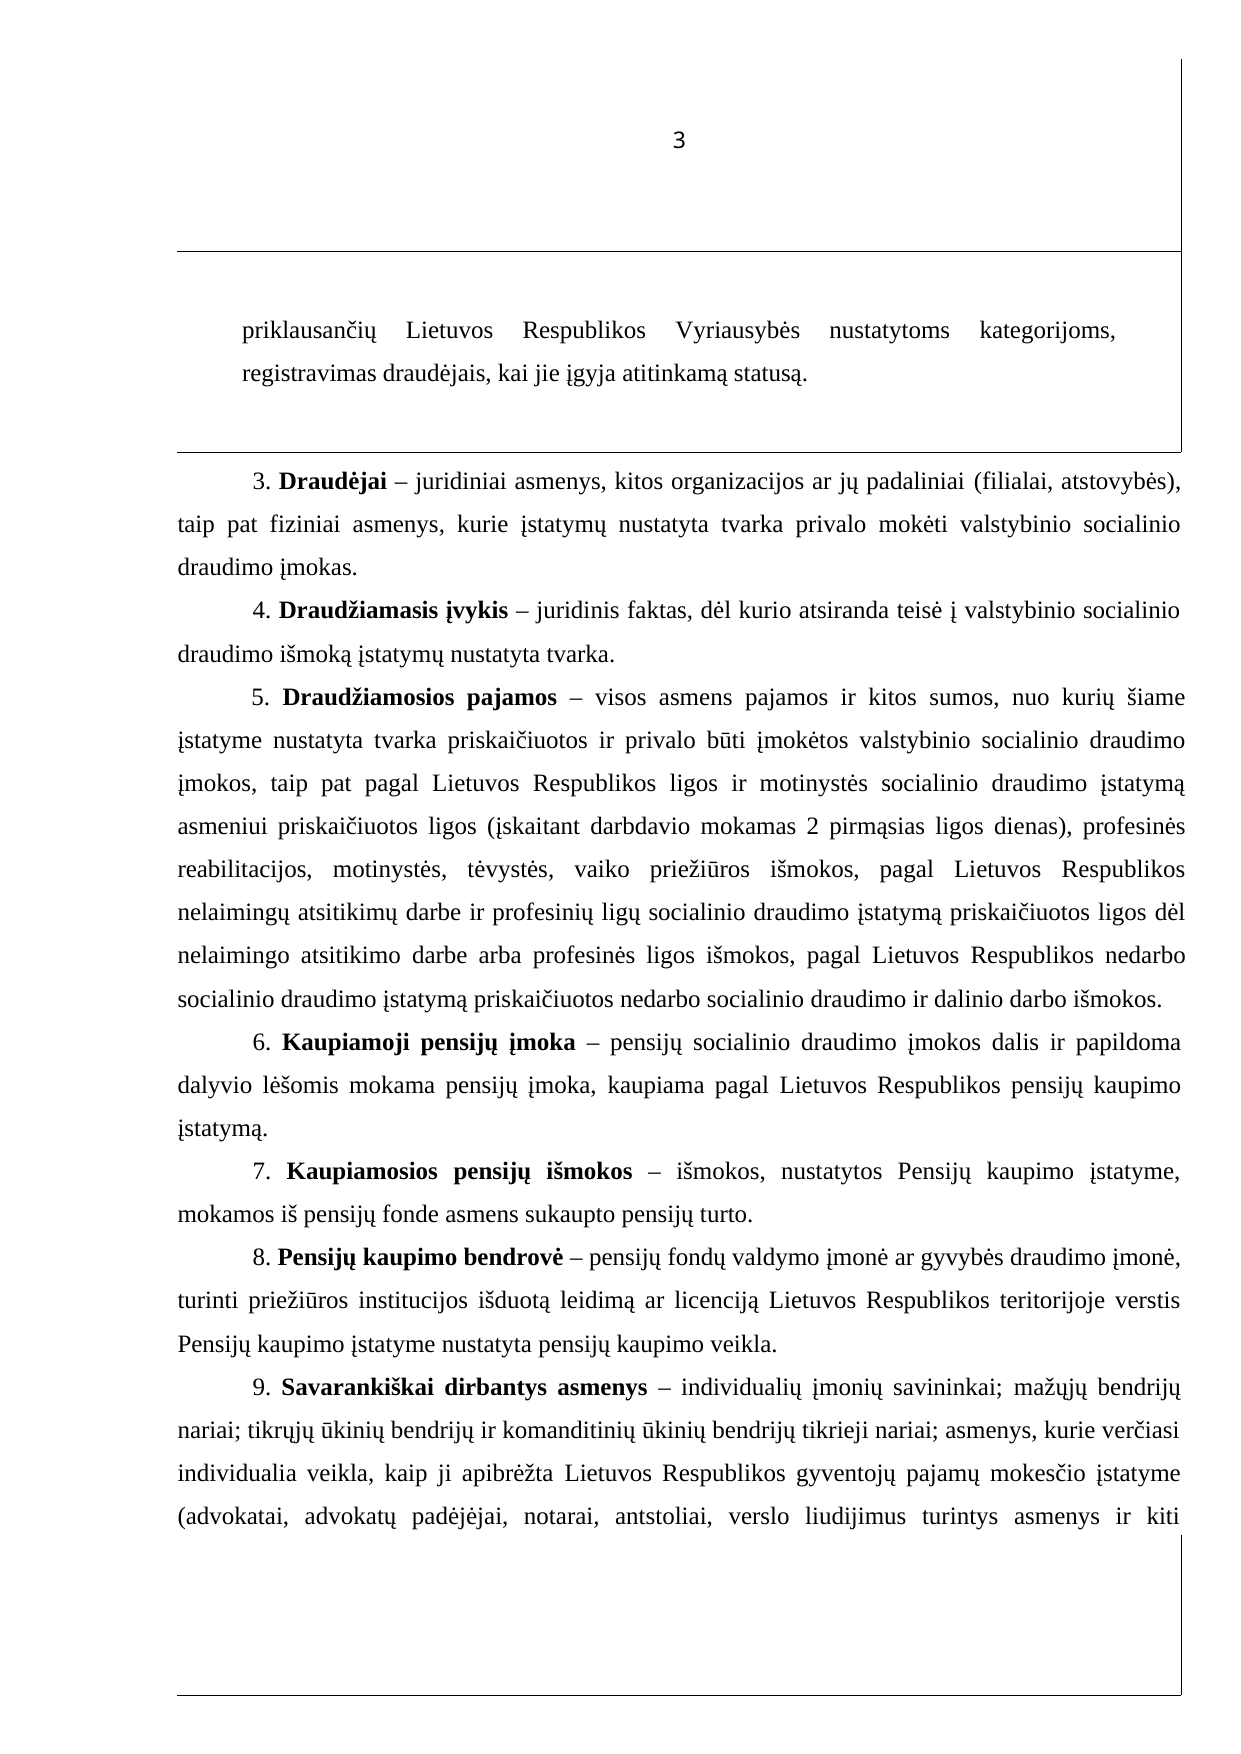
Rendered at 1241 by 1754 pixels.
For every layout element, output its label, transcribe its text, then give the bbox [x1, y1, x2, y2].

text 6. Kaupiamoji pensijų įmoka – pensijų socialinio draudimo įmokos dalis ir papildoma dalyvio lėšomis mokama pensijų įmoka, kaupiama pagal Lietuvos Respublikos pensijų kaupimo įstatymą. [177, 1027, 1181, 1142]
text 7. Kaupiamosios pensijų išmokos – išmokos, nustatytos Pensijų kaupimo įstatyme, mokamos iš pensijų fonde asmens sukaupto pensijų turto. [177, 1156, 1181, 1228]
text 9. Savarankiškai dirbantys asmenys – individualių įmonių savininkai; mažųjų bendrijų nariai; tikrųjų ūkinių bendrijų ir komanditinių ūkinių bendrijų tikrieji nariai; asmenys, kurie verčiasi individualia veikla, kaip ji apibrėžta Lietuvos Respublikos gyventojų pajamų mokesčio įstatyme (advokatai, advokatų padėjėjai, notarai, antstoliai, verslo liudijimus turintys asmenys ir kiti [177, 1372, 1181, 1530]
text 5. Draudžiamosios pajamos – visos asmens pajamos ir kitos sumos, nuo kurių šiame įstatyme nustatyta tvarka priskaičiuotos ir privalo būti įmokėtos valstybinio socialinio draudimo įmokos, taip pat pagal Lietuvos Respublikos ligos ir motinystės socialinio draudimo įstatymą asmeniui priskaičiuotos ligos (įskaitant darbdavio mokamas 2 pirmąsias ligos dienas), profesinės reabilitacijos, motinystės, tėvystės, vaiko priežiūros išmokos, pagal Lietuvos Respublikos nelaimingų atsitikimų darbe ir profesinių ligų socialinio draudimo įstatymą priskaičiuotos ligos dėl nelaimingo atsitikimo darbe arba profesinės ligos išmokos, pagal Lietuvos Respublikos nedarbo socialinio draudimo įstatymą priskaičiuotos nedarbo socialinio draudimo ir dalinio darbo išmokos. [177, 682, 1186, 1012]
text 3. Draudėjai – juridiniai asmenys, kitos organizacijos ar jų padaliniai (filialai, atstovybės), taip pat fiziniai asmenys, kurie įstatymų nustatyta tvarka privalo mokėti valstybinio socialinio draudimo įmokas. [177, 466, 1181, 581]
text 8. Pensijų kaupimo bendrovė – pensijų fondų valdymo įmonė ar gyvybės draudimo įmonė, turinti priežiūros institucijos išduotą leidimą ar licenciją Lietuvos Respublikos teritorijoje verstis Pensijų kaupimo įstatyme nustatyta pensijų kaupimo veikla. [177, 1242, 1181, 1357]
text priklausančių Lietuvos Respublikos Vyriausybės nustatytoms kategorijoms, registravimas draudėjais, kai jie įgyja atitinkamą statusą. [177, 251, 1181, 452]
text 4. Draudžiamasis įvykis – juridinis faktas, dėl kurio atsiranda teisė į valstybinio socialinio draudimo išmoką įstatymų nustatyta tvarka. [177, 596, 1181, 667]
